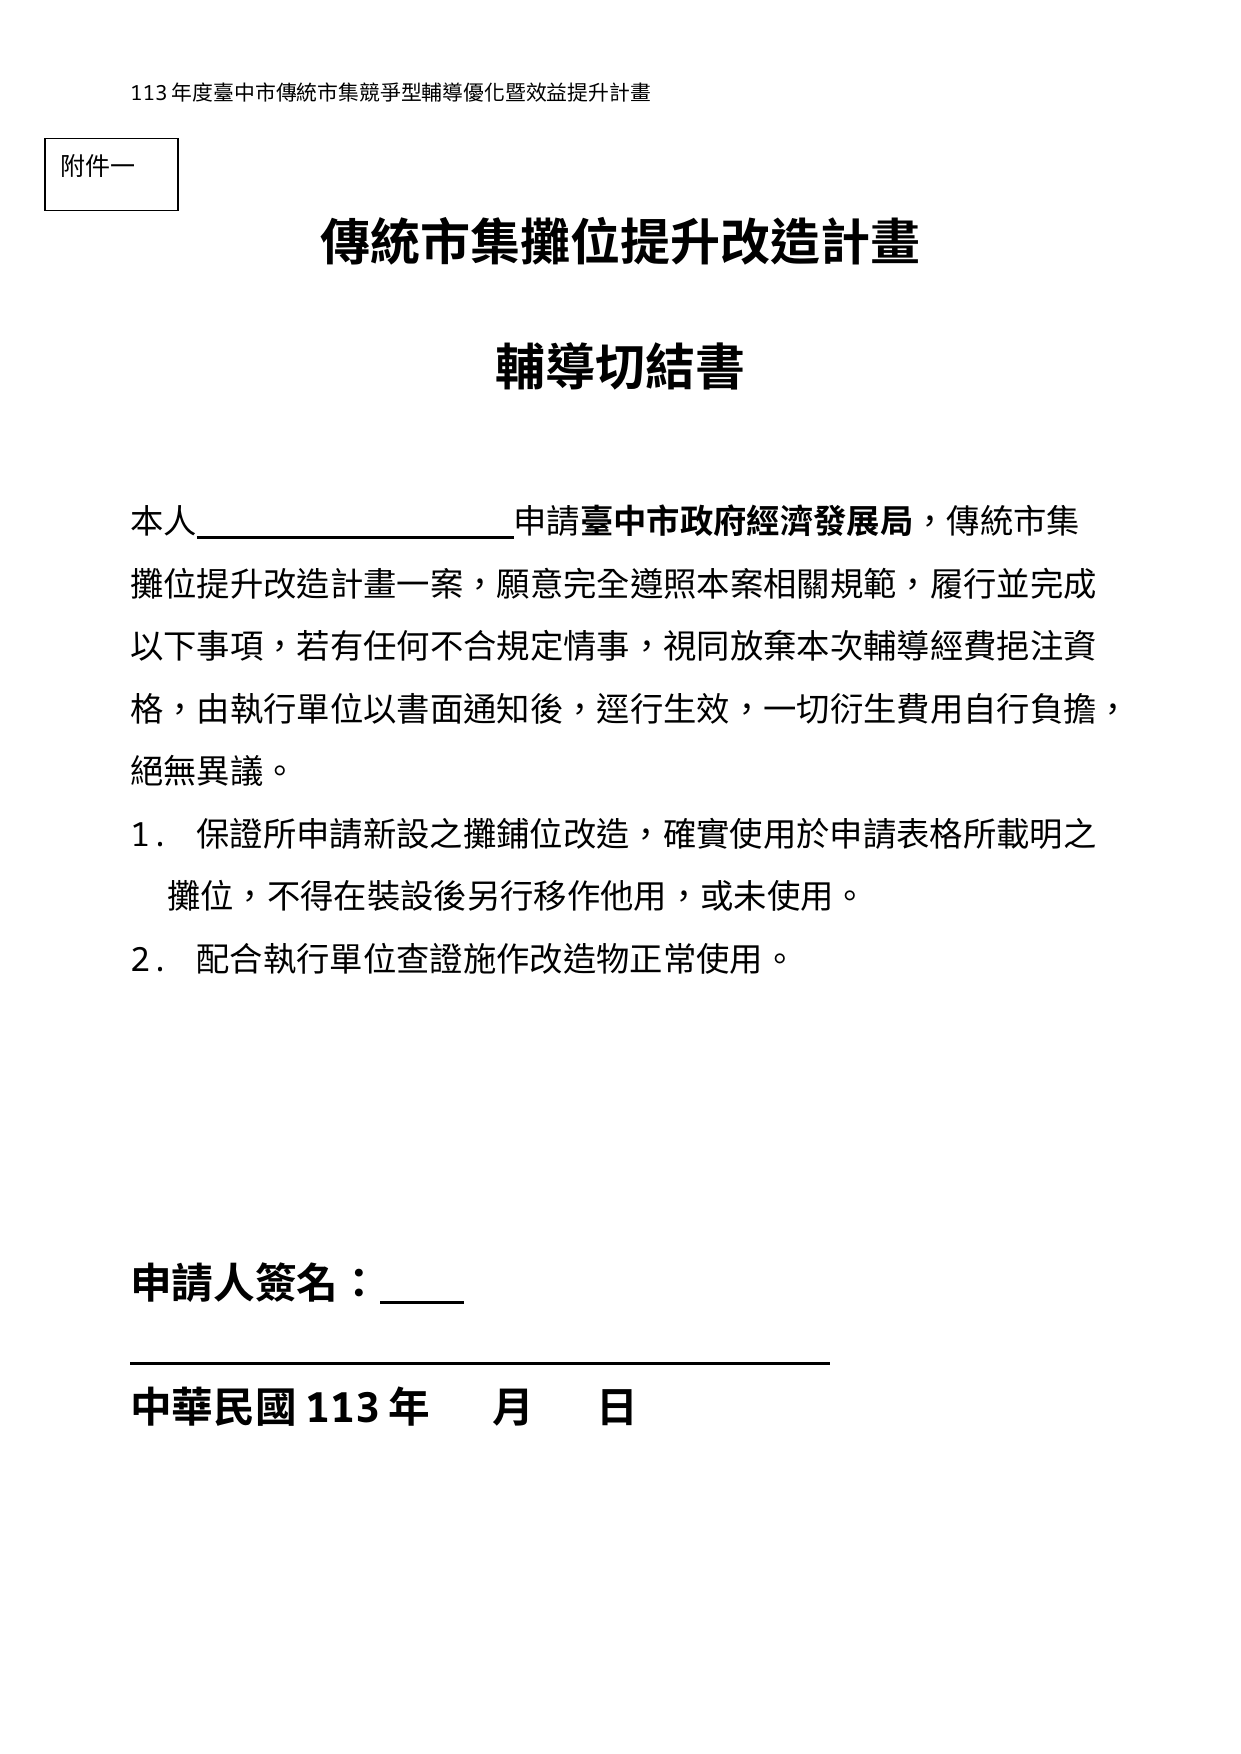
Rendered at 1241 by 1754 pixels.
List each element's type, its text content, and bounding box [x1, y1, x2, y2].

list 保證所申請新設之攤鋪位改造，確實使用於申請表格所載明之攤位，不得在裝設後另行移作他用，或未使用。 [130, 790, 1110, 915]
text 輔導切結書 [130, 290, 1110, 415]
text 申請人簽名： [130, 1238, 1110, 1301]
text 本人 申請臺中市政府經濟發展局，傳統市集攤位提升改造計畫一案，願意完全遵照本案相關規範，履行並完成以下事項，若有任何不合規定情事，視同放棄本次輔導經費挹注資格，由執行單位以書面通知後，逕行生效，一切衍生費用自行負擔，絕無異議。 [130, 478, 1110, 790]
list 配合執行單位查證施作改造物正常使用。 [130, 915, 1110, 978]
text 中華民國113年 月 日 [130, 1363, 1110, 1426]
text 傳統市集攤位提升改造計畫 [130, 165, 1110, 290]
